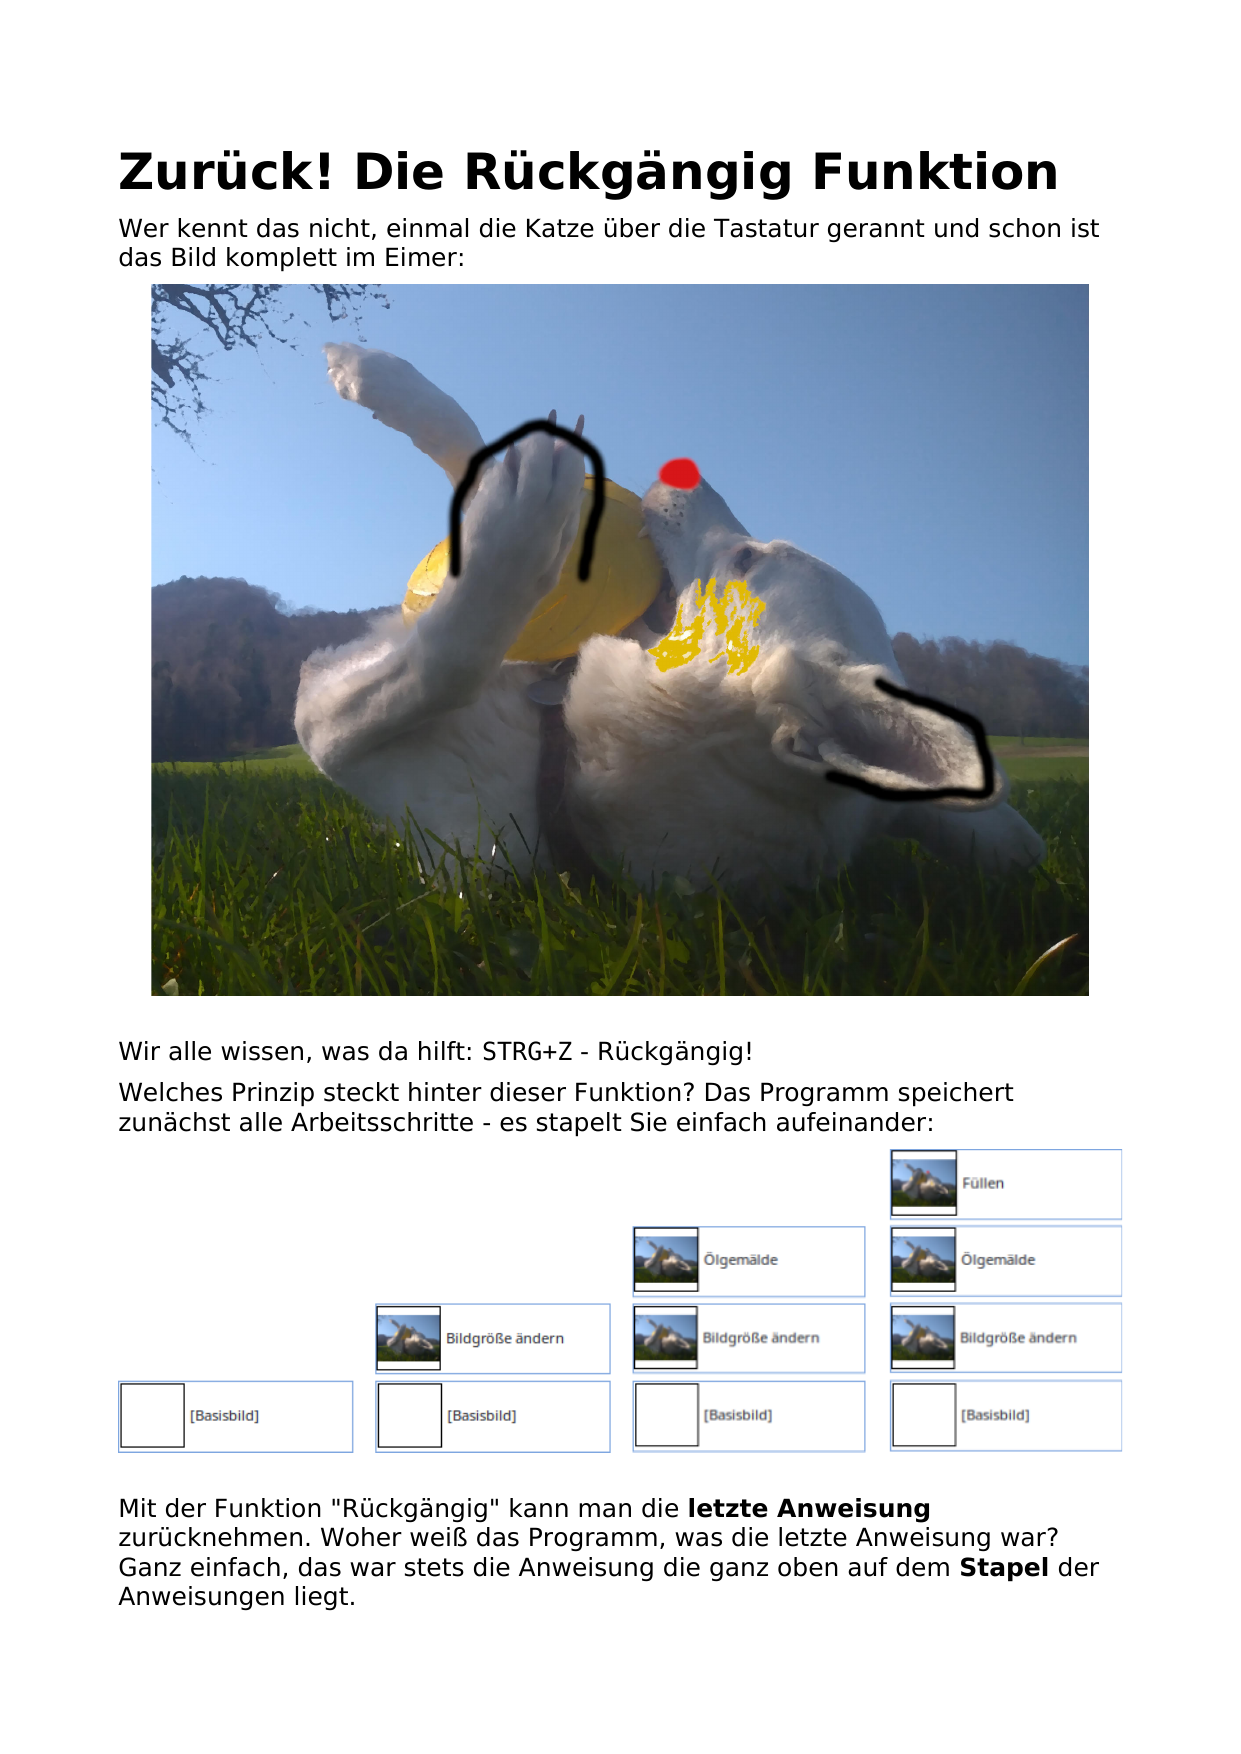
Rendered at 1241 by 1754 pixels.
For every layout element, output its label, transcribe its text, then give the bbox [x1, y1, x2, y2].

text Welches Prinzip steckt hinter dieser Funktion? Das Programm speichert zunächst alle Arbeitsschritte - es stapelt Sie einfach aufeinander: [118, 1078, 1122, 1137]
picture [151, 284, 1089, 996]
text Wer kennt das nicht, einmal die Katze über die Tastatur gerannt und schon ist das Bild komplett im Eimer: [118, 214, 1122, 272]
picture [118, 1149, 1123, 1453]
text Mit der Funktion "Rückgängig" kann man die letzte Anweisung zurücknehmen. Woher weiß das Programm, was die letzte Anweisung war? Ganz einfach, das war stets die Anweisung die ganz oben auf dem Stapel der Anweisungen liegt. [118, 1494, 1122, 1611]
subtitle Zurück! Die Rückgängig Funktion [118, 143, 1122, 201]
text Wir alle wissen, was da hilft: STRG+Z - Rückgängig! [118, 1037, 1122, 1066]
